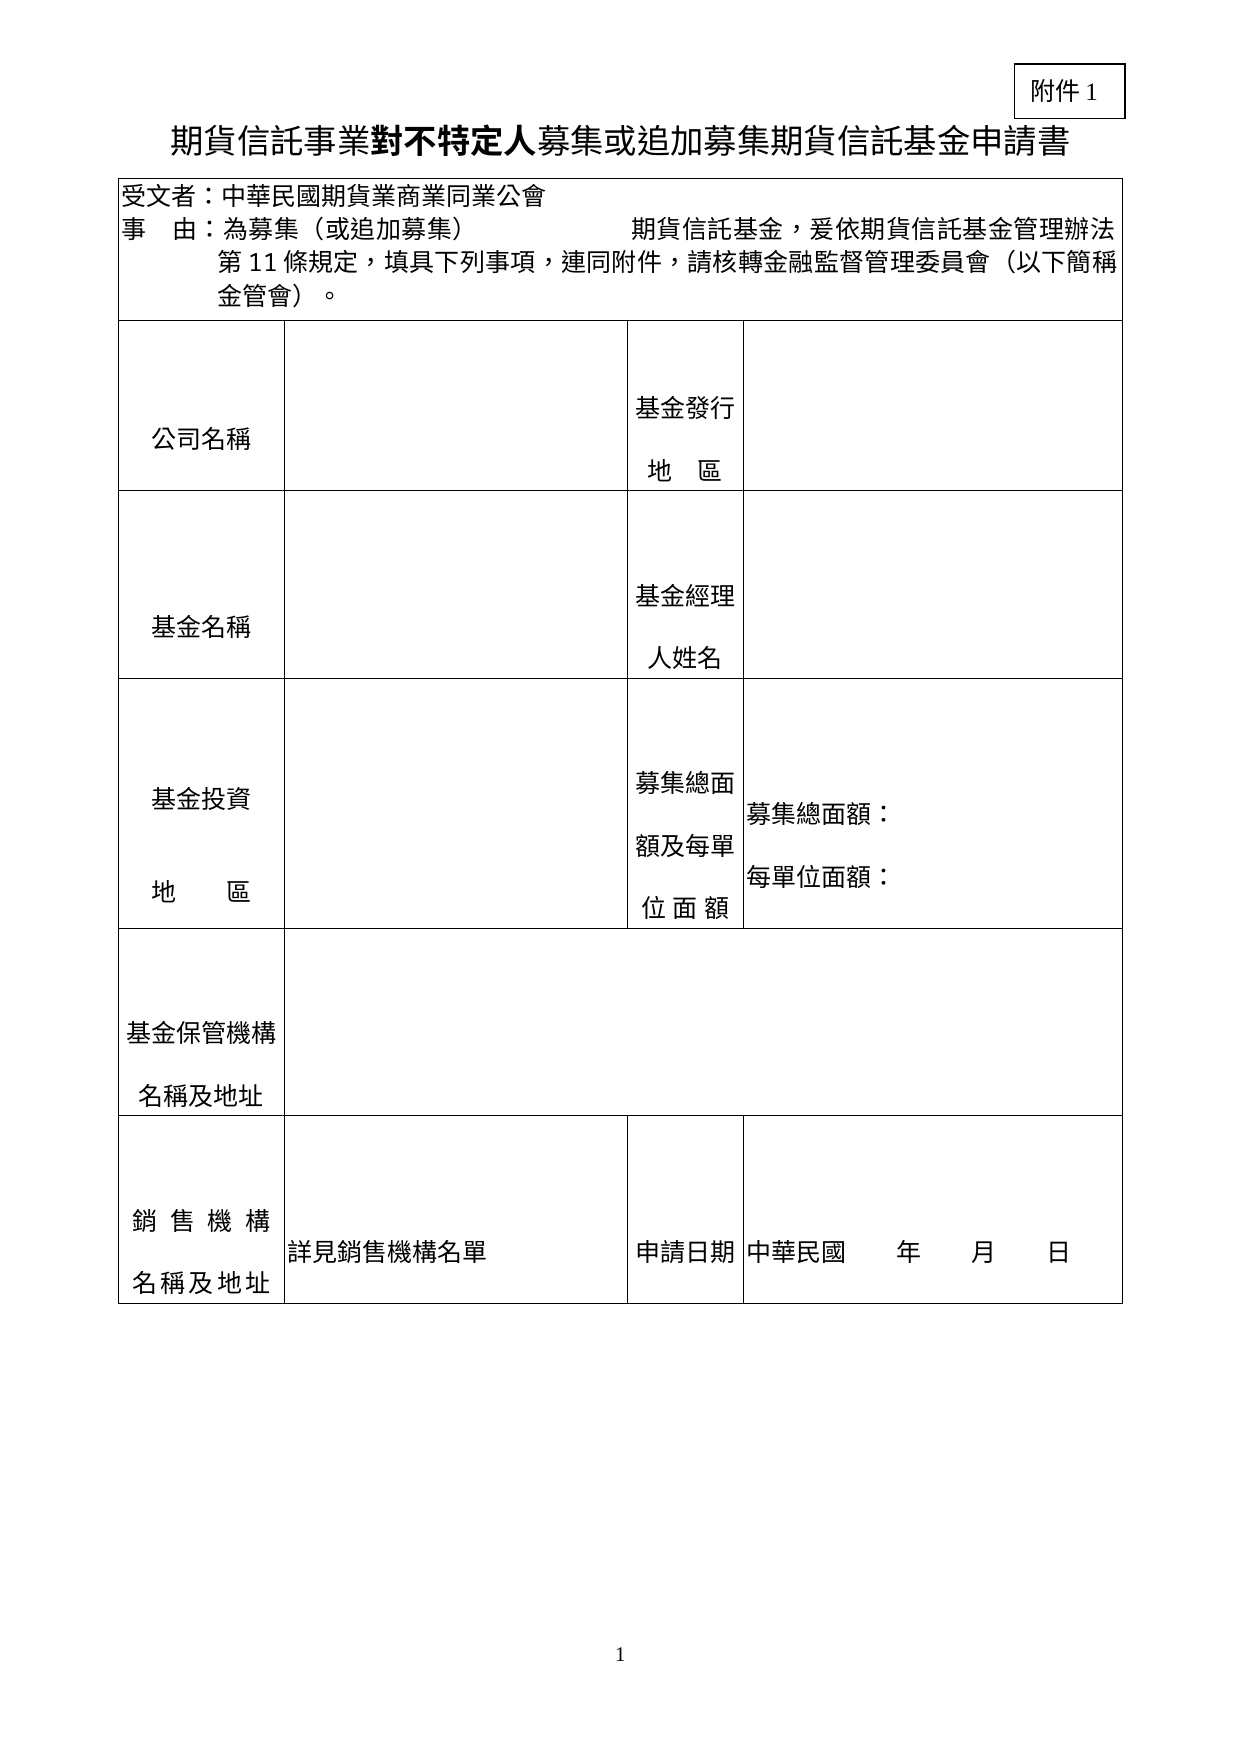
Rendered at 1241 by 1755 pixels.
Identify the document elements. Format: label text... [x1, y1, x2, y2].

table_cell 中華民國 年 月 日 [744, 1116, 1122, 1302]
table_cell 基金投資 地 區 [119, 679, 284, 927]
table_header 受文者：中華民國期貨業商業同業公會 事 由：為募集（或追加募集） 期貨信託基金，爰依期貨信託基金管理辦法第11條規定，填具下列事項，連同附件，請核轉金融監督管理委員會（以下簡稱金管會）。 [119, 179, 1122, 320]
table_cell [285, 679, 627, 927]
table_cell [285, 321, 627, 490]
table_cell [744, 491, 1122, 677]
table_cell [744, 321, 1122, 490]
table_cell 詳見銷售機構名單 [285, 1116, 627, 1302]
table_cell 申請日期 [628, 1116, 743, 1302]
table_cell [285, 929, 1122, 1115]
table_cell 募集總面額及每單位面額 [628, 679, 743, 927]
text 期貨信託事業對不特定人募集或追加募集期貨信託基金申請書 [118, 64, 1122, 163]
table_cell 公司名稱 [119, 321, 284, 490]
table_cell 基金保管機構名稱及地址 [119, 929, 284, 1115]
text 期貨信託事業對不特定人募集或追加募集期貨信託基金申請書 [1015, 65, 1124, 118]
table_cell 基金發行 地區 [628, 321, 743, 490]
table_cell 銷 售 機 構 名稱及地址 [119, 1116, 284, 1302]
text 附件1 [1030, 72, 1109, 108]
table_cell 基金經理人姓名 [628, 491, 743, 677]
table_cell [285, 491, 627, 677]
table_cell 募集總面額： 每單位面額： [744, 679, 1122, 927]
table_cell 基金名稱 [119, 491, 284, 677]
